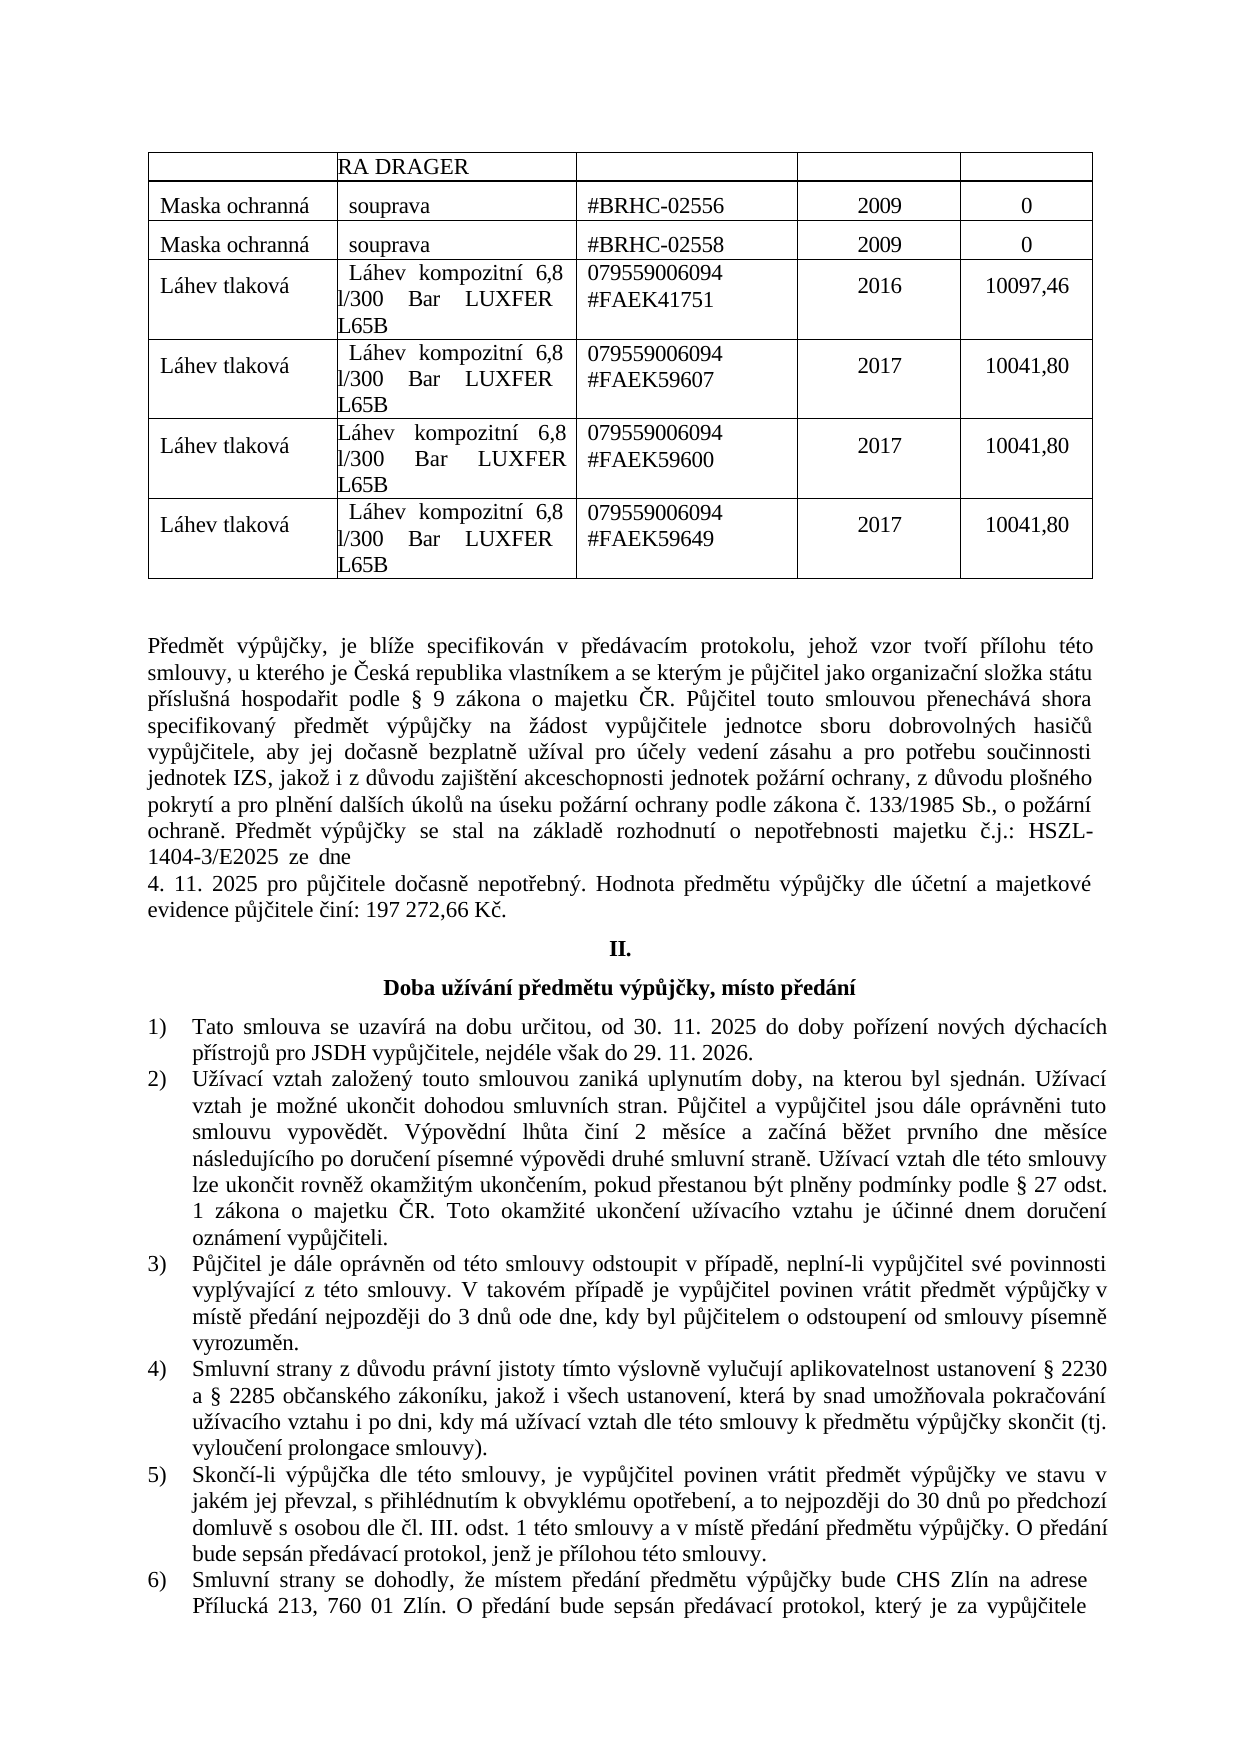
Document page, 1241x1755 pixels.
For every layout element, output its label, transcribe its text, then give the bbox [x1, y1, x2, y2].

list Skončí-li výpůjčka dle této smlouvy, je vypůjčitel povinen vrátit předmět výpůjčky ve stavu v jakém jej převzal, s přihlédnutím k obvyklému opotřebení, a to nejpozději do 30 dnů po předchozí domluvě s osobou dle čl. III. odst. 1 této smlouvy a v místě předání předmětu výpůjčky. O předání bude sepsán předávací protokol, jenž je přílohou této smlouvy. [147, 1461, 1108, 1566]
table_header 2009 [798, 182, 960, 219]
table_cell Láhev kompozitní 6,8 l/300 Bar LUXFER L65B [338, 260, 576, 338]
table_header #BRHC-02556 [577, 182, 797, 219]
table_cell [577, 153, 797, 179]
table_cell Láhev kompozitní 6,8 l/300 Bar LUXFER L65B [338, 340, 576, 418]
subtitle II. [133, 935, 1108, 961]
table_cell 2017 [798, 340, 960, 418]
table_cell 079559006094 #FAEK41751 [577, 260, 797, 338]
table_header 0 [961, 182, 1092, 219]
table_cell [798, 153, 960, 179]
table_cell souprava [338, 221, 576, 258]
table_cell 2017 [798, 499, 960, 578]
table_cell Láhev tlaková [149, 340, 337, 418]
table_cell 2009 [798, 221, 960, 258]
table_cell 079559006094 #FAEK59607 [577, 340, 797, 418]
table_cell 0 [961, 221, 1092, 258]
text Přílucká 213, 760 01 Zlín. O předání bude sepsán předávací protokol, který je za vypůjčitele [192, 1593, 1108, 1619]
table_cell Láhev tlaková [149, 499, 337, 578]
table_header souprava [338, 182, 576, 219]
list Smluvní strany z důvodu právní jistoty tímto výslovně vylučují aplikovatelnost ustanovení § 2230 a § 2285 občanského zákoníku, jakož i všech ustanovení, která by snad umožňovala pokračování užívacího vztahu i po dni, kdy má užívací vztah dle této smlouvy k předmětu výpůjčky skončit (tj. vyloučení prolongace smlouvy). [147, 1355, 1108, 1461]
table_cell 079559006094 #FAEK59649 [577, 499, 797, 578]
table_cell 079559006094 #FAEK59600 [577, 419, 797, 498]
table_cell RA DRAGER [338, 153, 576, 179]
list Tato smlouva se uzavírá na dobu určitou, od 30. 11. 2025 do doby pořízení nových dýchacích přístrojů pro JSDH vypůjčitele, nejdéle však do 29. 11. 2026. [147, 1013, 1108, 1066]
table_cell [961, 153, 1092, 179]
list Smluvní strany se dohodly, že místem předání předmětu výpůjčky bude CHS Zlín na adrese [147, 1566, 1108, 1592]
table_cell 10097,46 [961, 260, 1092, 338]
table_cell #BRHC-02558 [577, 221, 797, 258]
table_cell Láhev kompozitní 6,8 l/300 Bar LUXFER L65B [338, 419, 576, 498]
table_cell Láhev kompozitní 6,8 l/300 Bar LUXFER L65B [338, 499, 576, 578]
table_cell Maska ochranná [149, 221, 337, 258]
table_cell 10041,80 [961, 499, 1092, 578]
table_header Maska ochranná [149, 182, 337, 219]
table_cell Láhev tlaková [149, 260, 337, 338]
text Předmět výpůjčky, je blíže specifikován v předávacím protokolu, jehož vzor tvoří přílohu této smlouvy, u kterého je Česká republika vlastníkem a se kterým je půjčitel jako organizační složka státu příslušná hospodařit podle § 9 zákona o majetku ČR. Půjčitel touto smlouvou přenechává shora specifikovaný předmět výpůjčky na žádost vypůjčitele jednotce sboru dobrovolných hasičů vypůjčitele, aby jej dočasně bezplatně užíval pro účely vedení zásahu a pro potřebu součinnosti jednotek IZS, jakož i z důvodu zajištění akceschopnosti jednotek požární ochrany, z důvodu plošného pokrytí a pro plnění dalších úkolů na úseku požární ochrany podle zákona č. 133/1985 Sb., o požární ochraně. Předmět výpůjčky se stal na základě rozhodnutí o nepotřebnosti majetku č.j.: HSZL-1404-3/E2025 ze dne [147, 633, 1093, 870]
list Půjčitel je dále oprávněn od této smlouvy odstoupit v případě, neplní-li vypůjčitel své povinnosti vyplývající z této smlouvy. V takovém případě je vypůjčitel povinen vrátit předmět výpůjčky v místě předání nejpozději do 3 dnů ode dne, kdy byl půjčitelem o odstoupení od smlouvy písemně vyrozuměn. [147, 1250, 1108, 1355]
table_cell 2016 [798, 260, 960, 338]
table_cell 10041,80 [961, 340, 1092, 418]
subtitle Doba užívání předmětu výpůjčky, místo předání [383, 974, 1108, 1000]
list Užívací vztah založený touto smlouvou zaniká uplynutím doby, na kterou byl sjednán. Užívací vztah je možné ukončit dohodou smluvních stran. Půjčitel a vypůjčitel jsou dále oprávněni tuto smlouvu vypovědět. Výpovědní lhůta činí 2 měsíce a začíná běžet prvního dne měsíce následujícího po doručení písemné výpovědi druhé smluvní straně. Užívací vztah dle této smlouvy lze ukončit rovněž okamžitým ukončením, pokud přestanou být plněny podmínky podle § 27 odst. 1 zákona o majetku ČR. Toto okamžité ukončení užívacího vztahu je účinné dnem doručení oznámení vypůjčiteli. [147, 1066, 1108, 1250]
table_cell Láhev tlaková [149, 419, 337, 498]
table_cell [149, 153, 337, 179]
text 4. 11. 2025 pro půjčitele dočasně nepotřebný. Hodnota předmětu výpůjčky dle účetní a majetkové evidence půjčitele činí: 197 272,66 Kč. [147, 870, 1093, 922]
table_cell 10041,80 [961, 419, 1092, 498]
table_cell 2017 [798, 419, 960, 498]
